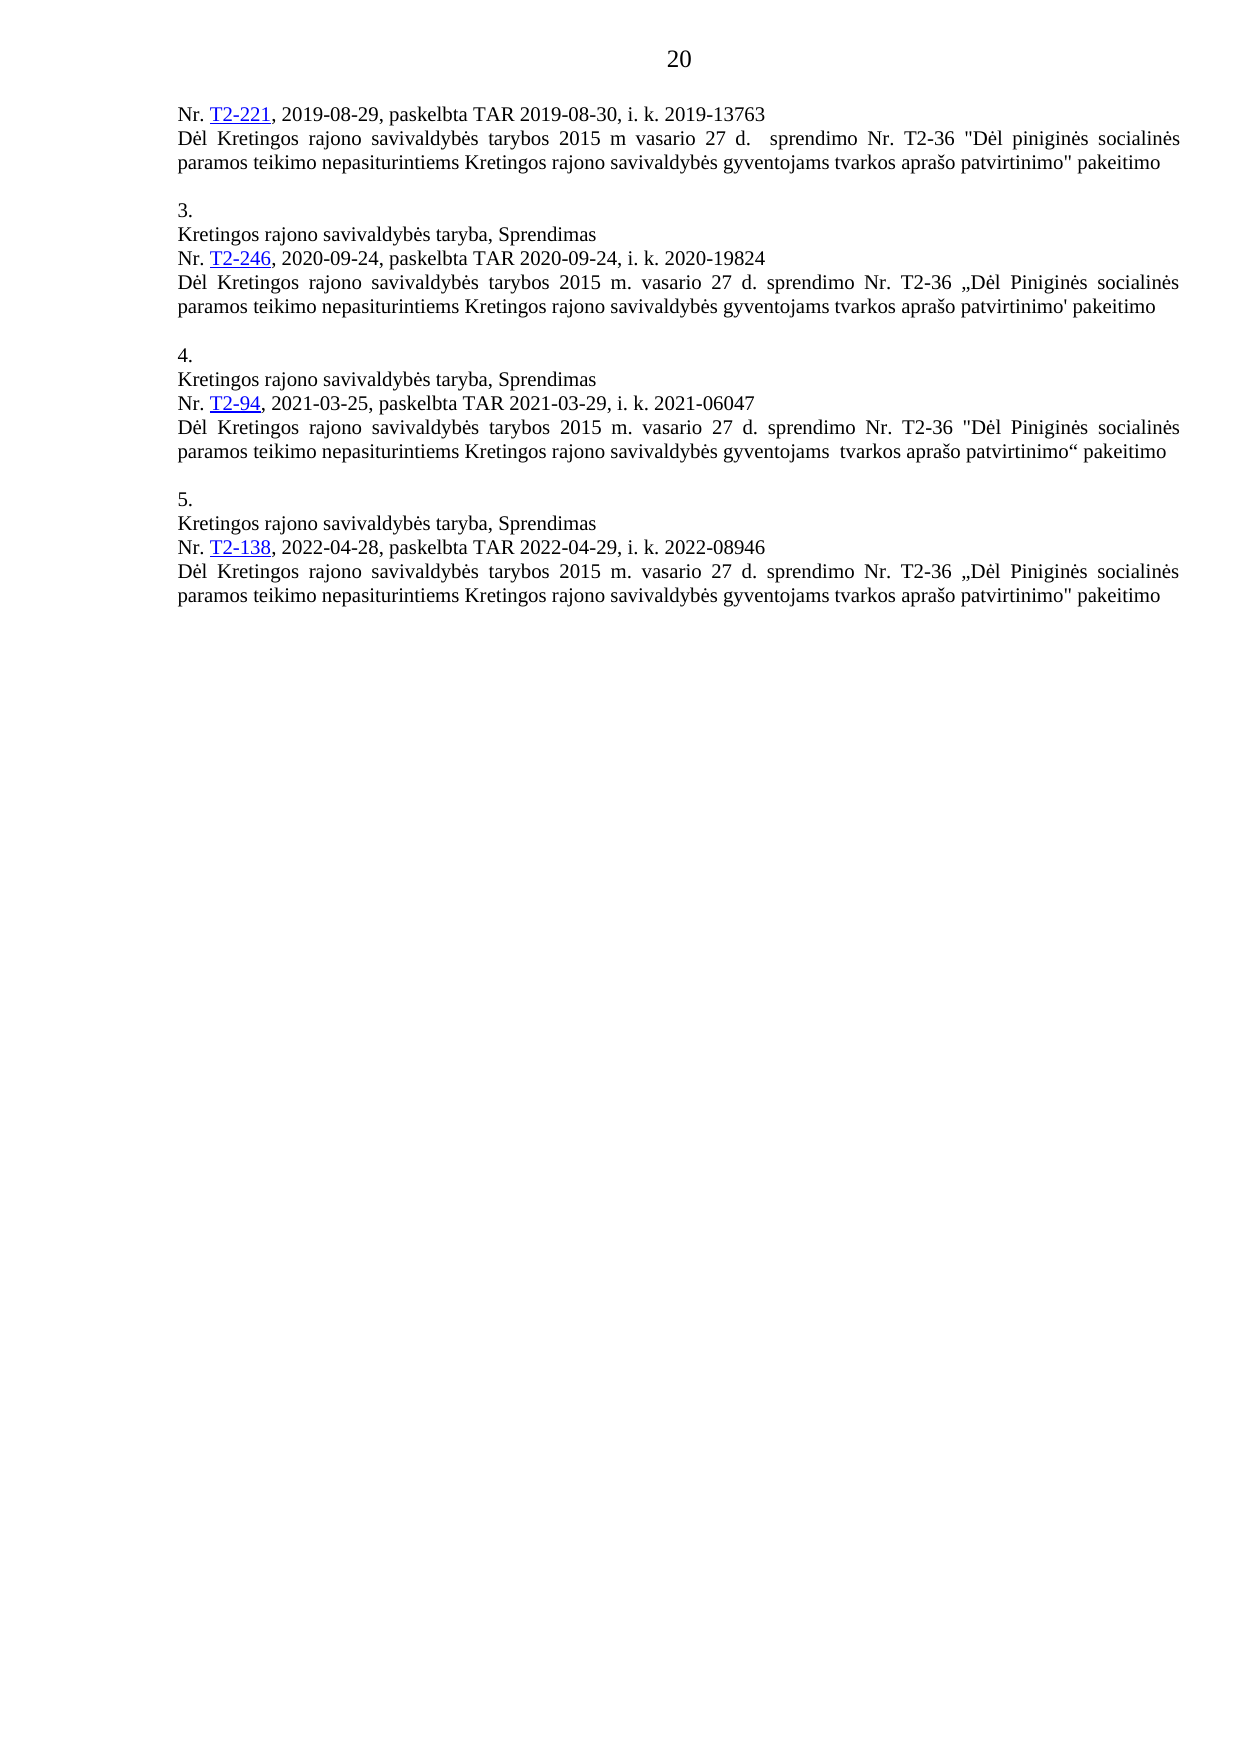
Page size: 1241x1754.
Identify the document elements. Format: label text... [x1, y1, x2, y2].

text 5. [177, 487, 1181, 511]
text Kretingos rajono savivaldybės taryba, Sprendimas [177, 511, 1181, 535]
text Nr. T2-221, 2019-08-29, paskelbta TAR 2019-08-30, i. k. 2019-13763 [177, 102, 1181, 126]
text Kretingos rajono savivaldybės taryba, Sprendimas [177, 367, 1181, 391]
text Nr. T2-138, 2022-04-28, paskelbta TAR 2022-04-29, i. k. 2022-08946 [177, 535, 1181, 559]
text 4. [177, 342, 1181, 367]
text Dėl Kretingos rajono savivaldybės tarybos 2015 m. vasario 27 d. sprendimo Nr. T2-36 „Dėl Piniginės socialinės paramos teikimo nepasiturintiems Kretingos rajono savivaldybės gyventojams tvarkos aprašo patvirtinimo" pakeitimo [177, 559, 1181, 607]
text Nr. T2-246, 2020-09-24, paskelbta TAR 2020-09-24, i. k. 2020-19824 [177, 246, 1181, 270]
text Nr. T2-94, 2021-03-25, paskelbta TAR 2021-03-29, i. k. 2021-06047 [177, 391, 1181, 415]
text Kretingos rajono savivaldybės taryba, Sprendimas [177, 222, 1181, 246]
text 3. [177, 198, 1181, 222]
text Dėl Kretingos rajono savivaldybės tarybos 2015 m vasario 27 d. sprendimo Nr. T2-36 "Dėl piniginės socialinės paramos teikimo nepasiturintiems Kretingos rajono savivaldybės gyventojams tvarkos aprašo patvirtinimo" pakeitimo [177, 126, 1181, 174]
text Dėl Kretingos rajono savivaldybės tarybos 2015 m. vasario 27 d. sprendimo Nr. T2-36 "Dėl Piniginės socialinės paramos teikimo nepasiturintiems Kretingos rajono savivaldybės gyventojams tvarkos aprašo patvirtinimo“ pakeitimo [177, 415, 1181, 463]
text Dėl Kretingos rajono savivaldybės tarybos 2015 m. vasario 27 d. sprendimo Nr. T2-36 „Dėl Piniginės socialinės paramos teikimo nepasiturintiems Kretingos rajono savivaldybės gyventojams tvarkos aprašo patvirtinimo' pakeitimo [177, 270, 1181, 318]
